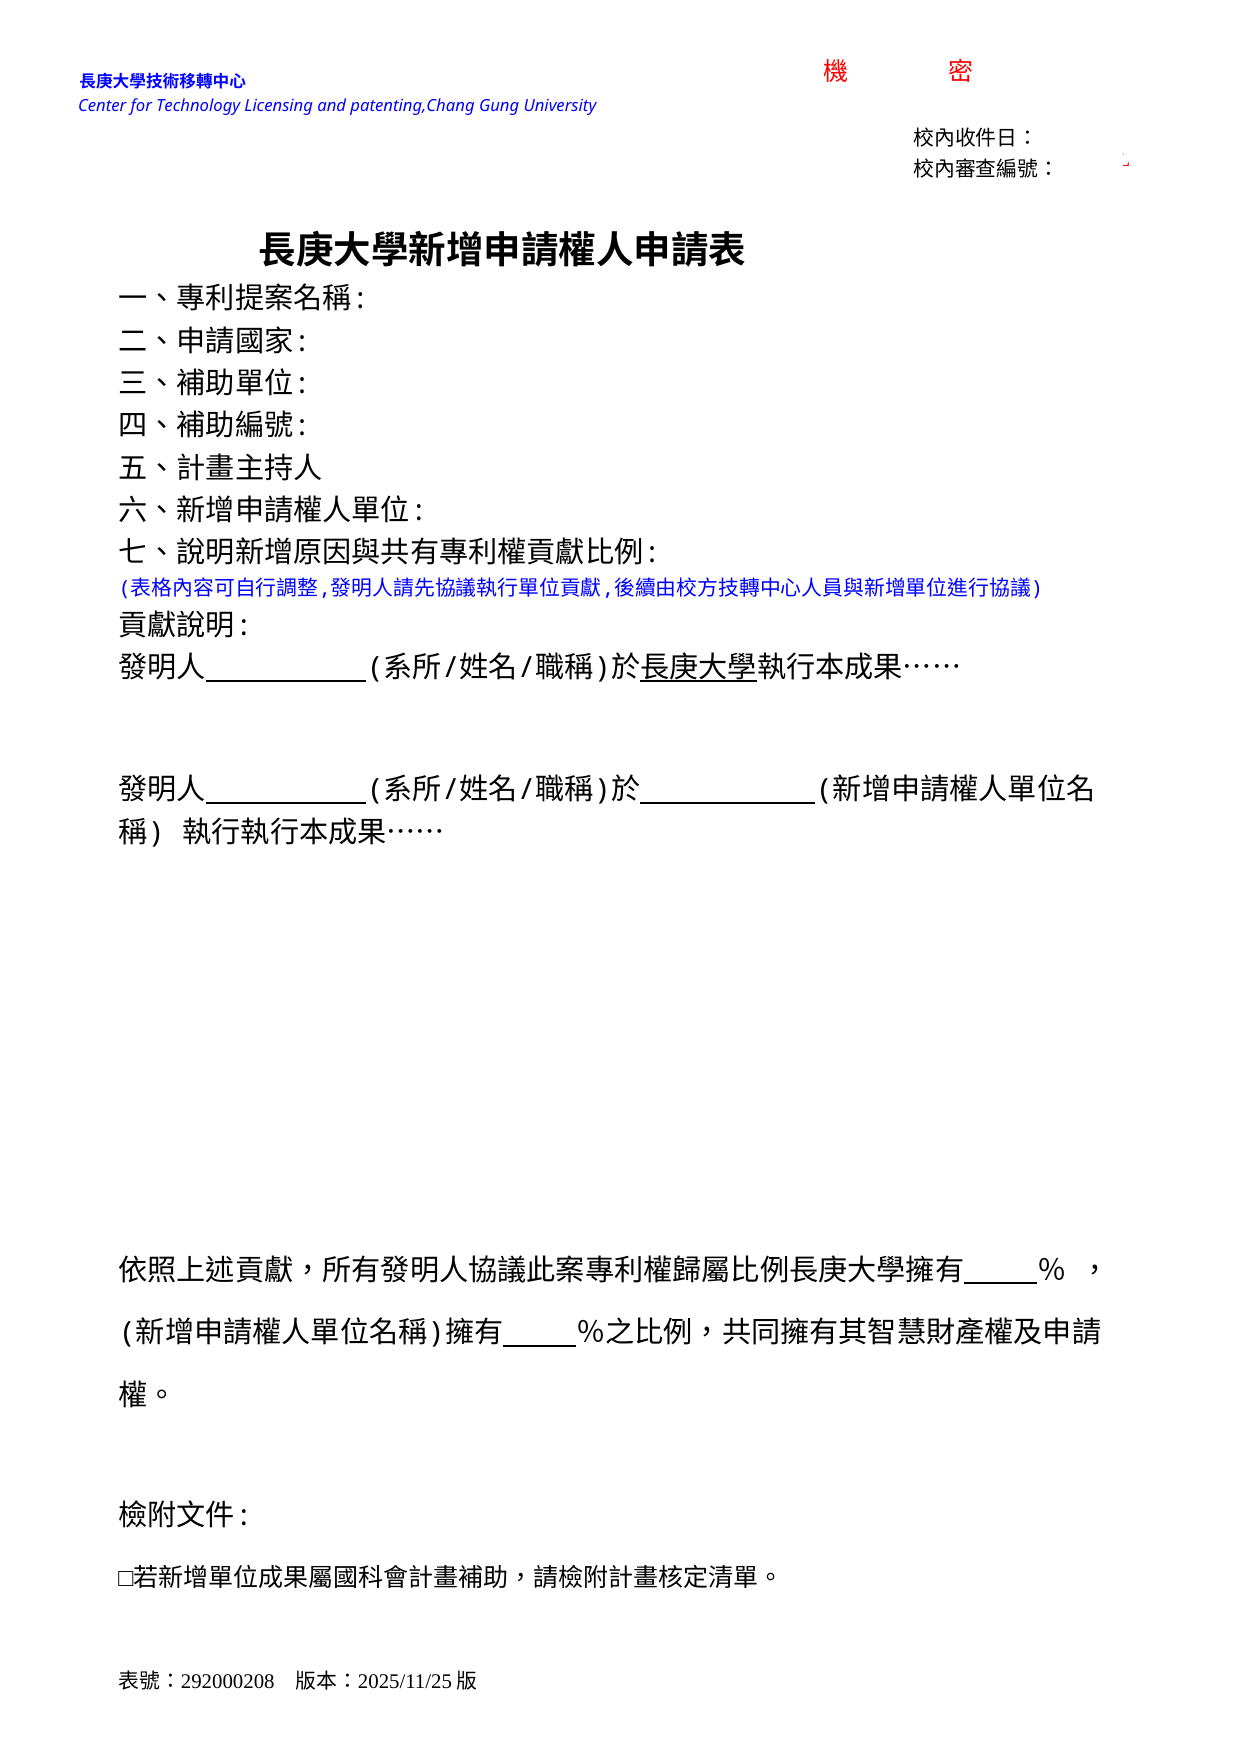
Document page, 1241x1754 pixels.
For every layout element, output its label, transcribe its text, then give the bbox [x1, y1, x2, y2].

text 七、說明新增原因與共有專利權貢獻比例: [118, 529, 1122, 571]
text 一、專利提案名稱: [118, 275, 1122, 317]
text □若新增單位成果屬國科會計畫補助，請檢附計畫核定清單。 [118, 1533, 1122, 1596]
text 六、新增申請權人單位: [118, 487, 1122, 529]
text 校內審查編號： [913, 152, 1108, 182]
text 三、補助單位: [118, 359, 1122, 402]
text 四、補助編號: [118, 402, 1122, 444]
text 長庚大學新增申請權人申請表 [118, 220, 1122, 275]
text 五、計畫主持人 [118, 444, 1122, 487]
text 檢附文件: [118, 1471, 1122, 1533]
text 貢獻說明: [118, 602, 1122, 644]
text 二、申請國家: [118, 317, 1122, 359]
text 校內收件日： [913, 122, 1056, 152]
text 發明人 (系所/姓名/職稱)於 (新增申請權人單位名稱) 執行執行本成果…… [118, 766, 1122, 851]
text 發明人 (系所/姓名/職稱)於長庚大學執行本成果…… [118, 644, 1122, 686]
text (表格內容可自行調整,發明人請先協議執行單位貢獻,後續由校方技轉中心人員與新增單位進行協議) [118, 571, 1122, 602]
text 依照上述貢獻，所有發明人協議此案專利權歸屬比例長庚大學擁有 ％ ， (新增申請權人單位名稱)擁有 ％之比例，共同擁有其智慧財產權及申請權。 [118, 1226, 1122, 1413]
